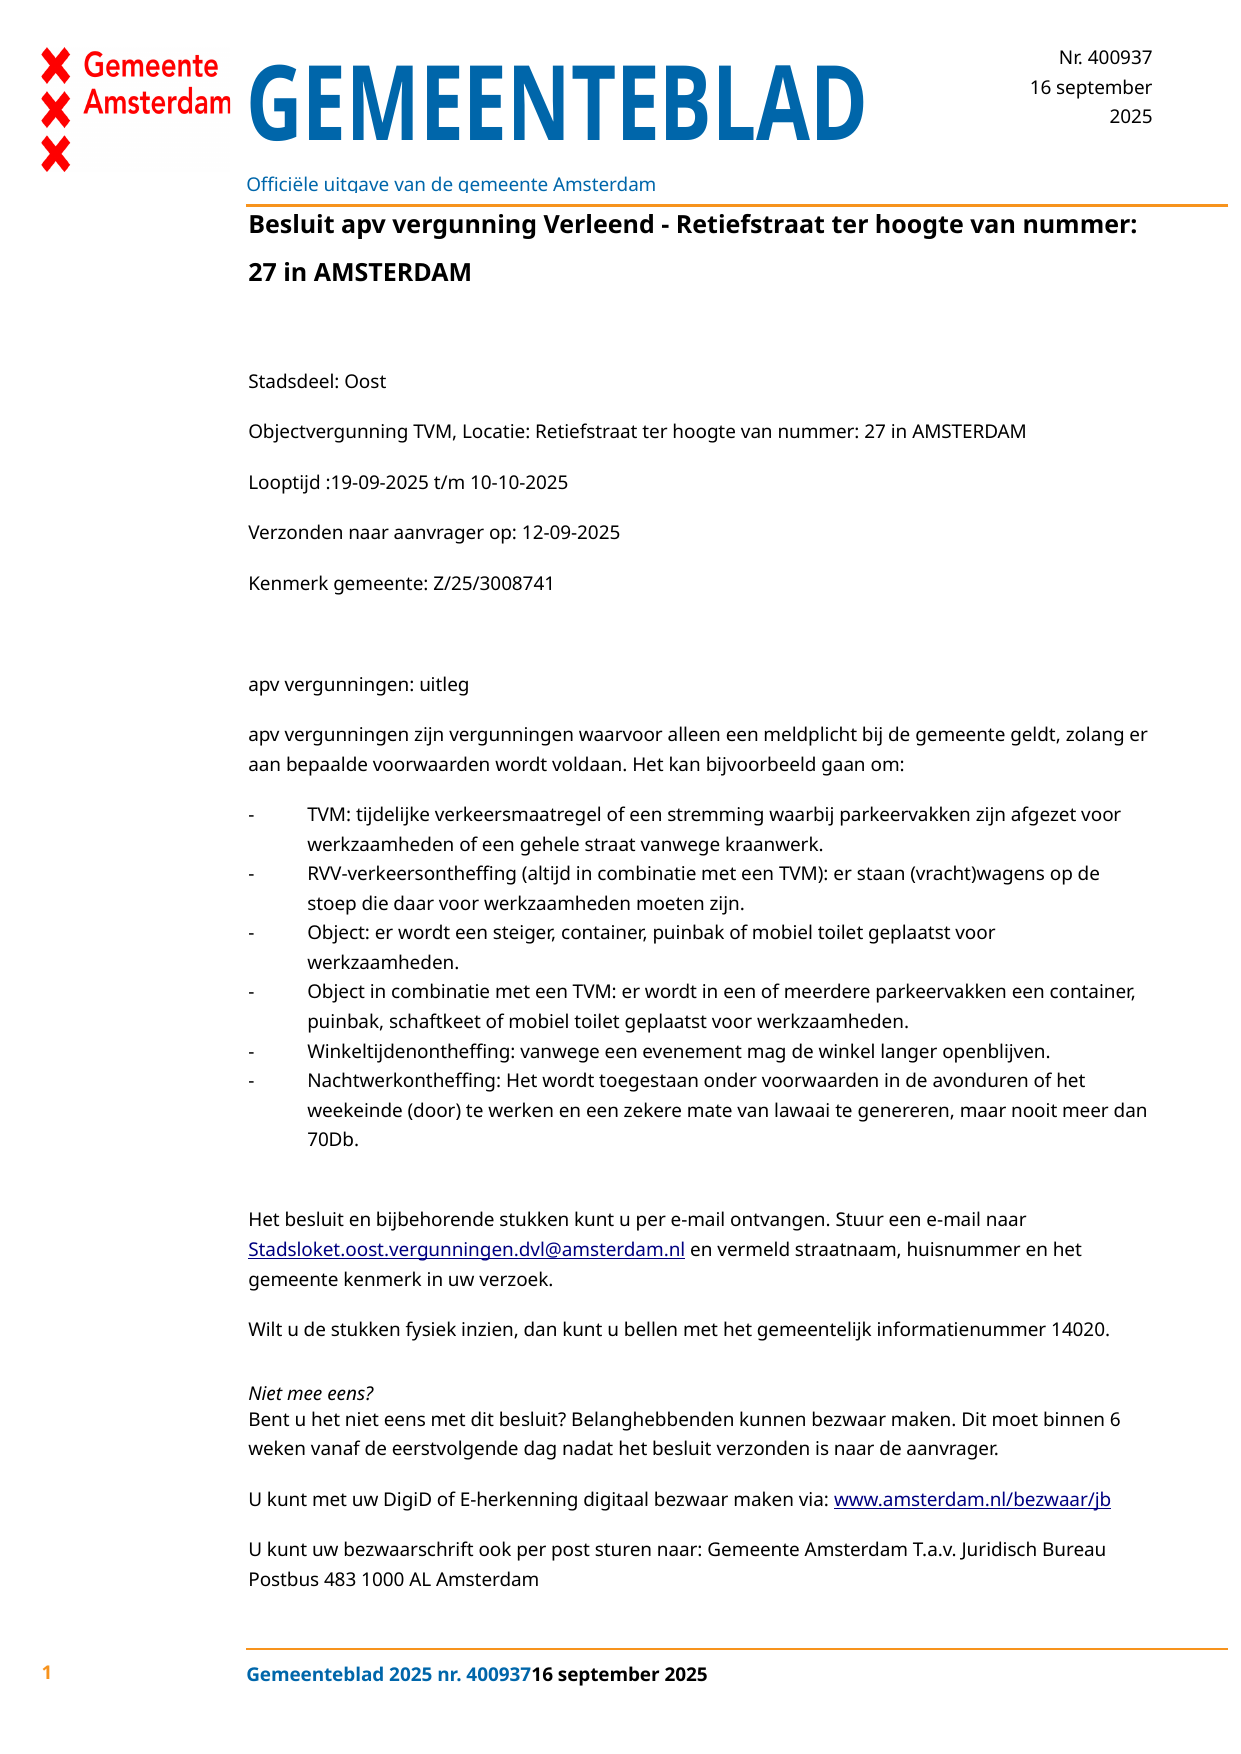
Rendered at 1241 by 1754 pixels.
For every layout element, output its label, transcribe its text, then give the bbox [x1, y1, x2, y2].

list Object: er wordt een steiger, container, puinbak of mobiel toilet geplaatst voor werkzaamheden. [248, 919, 1152, 975]
text Wilt u de stukken fysiek inzien, dan kunt u bellen met het gemeentelijk informatienummer 14020. [248, 1316, 1152, 1342]
list Nachtwerkontheffing: Het wordt toegestaan onder voorwaarden in de avonduren of het weekeinde (door) te werken en een zekere mate van lawaai te genereren, maar nooit meer dan 70Db. [248, 1067, 1152, 1152]
text Bent u het niet eens met dit besluit? Belanghebbenden kunnen bezwaar maken. Dit moet binnen 6 weken vanaf de eerstvolgende dag nadat het besluit verzonden is naar de aanvrager. [248, 1406, 1152, 1461]
text Kenmerk gemeente: Z/25/3008741 [248, 570, 1152, 596]
text apv vergunningen zijn vergunningen waarvoor alleen een meldplicht bij de gemeente geldt, zolang er aan bepaalde voorwaarden wordt voldaan. Het kan bijvoorbeeld gaan om: [248, 721, 1152, 777]
text Het besluit en bijbehorende stukken kunt u per e-mail ontvangen. Stuur een e-mail naar Stadsloket.oost.vergunningen.dvl@amsterdam.nl en vermeld straatnaam, huisnummer en het gemeente kenmerk in uw verzoek. [248, 1207, 1152, 1292]
text Niet mee eens? [248, 1380, 1152, 1406]
text U kunt met uw DigiD of E-herkenning digitaal bezwaar maken via: www.amsterdam.nl/bezwaar/jb [248, 1486, 1152, 1512]
text Besluit apv vergunning Verleend - Retiefstraat ter hoogte van nummer: 27 in AMSTERDAM [248, 207, 1152, 288]
text Stadsdeel: Oost [248, 368, 1152, 394]
picture [41, 47, 231, 172]
text Looptijd :19-09-2025 t/m 10-10-2025 [248, 469, 1152, 495]
text Verzonden naar aanvrager op: 12-09-2025 [248, 519, 1152, 545]
list TVM: tijdelijke verkeersmaatregel of een stremming waarbij parkeervakken zijn afgezet voor werkzaamheden of een gehele straat vanwege kraanwerk. [248, 801, 1152, 857]
list Object in combinatie met een TVM: er wordt in een of meerdere parkeervakken een container, puinbak, schaftkeet of mobiel toilet geplaatst voor werkzaamheden. [248, 979, 1152, 1034]
text U kunt uw bezwaarschrift ook per post sturen naar: Gemeente Amsterdam T.a.v. Juridisch Bureau Postbus 483 1000 AL Amsterdam [248, 1536, 1152, 1592]
text Objectvergunning TVM, Locatie: Retiefstraat ter hoogte van nummer: 27 in AMSTERDAM [248, 419, 1152, 444]
text apv vergunningen: uitleg [248, 671, 1152, 697]
list RVV-verkeersontheffing (altijd in combinatie met een TVM): er staan (vracht)wagens op de stoep die daar voor werkzaamheden moeten zijn. [248, 860, 1152, 916]
list Winkeltijdenontheffing: vanwege een evenement mag de winkel langer openblijven. [248, 1038, 1152, 1064]
